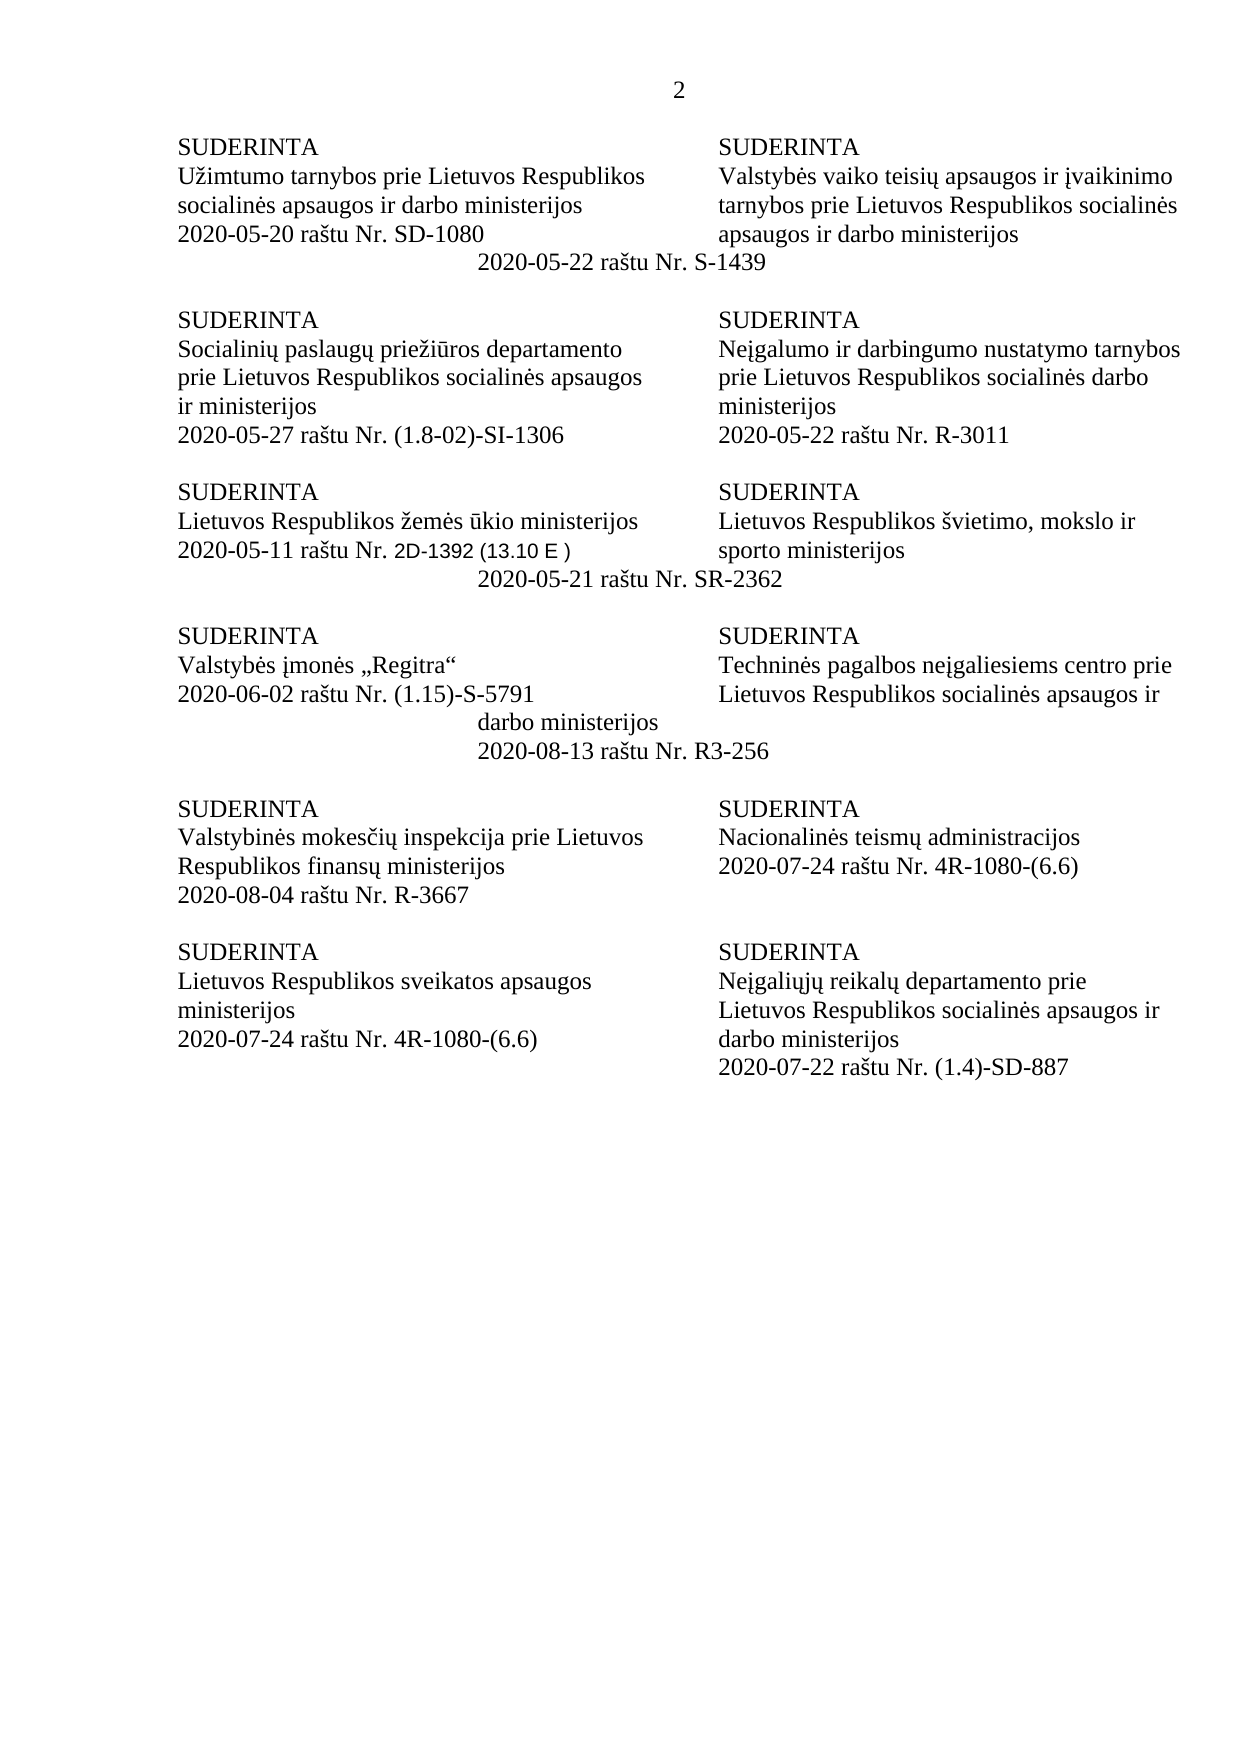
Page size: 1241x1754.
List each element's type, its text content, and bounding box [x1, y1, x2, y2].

text darbo ministerijos [177, 707, 1181, 736]
text 2020-07-22 raštu Nr. (1.4)-SD-887 [583, 1052, 1181, 1081]
text 2020-07-24 raštu Nr. 4R-1080-(6.6) darbo ministerijos [177, 1024, 1181, 1052]
text 2020-08-13 raštu Nr. R3-256 [177, 736, 1181, 765]
text SUDERINTA SUDERINTA [177, 477, 1181, 506]
text 2020-05-22 raštu Nr. S-1439 [177, 247, 1181, 276]
text 2020-05-27 raštu Nr. (1.8-02)-SI-1306 2020-05-22 raštu Nr. R-3011 [177, 420, 1181, 449]
text SUDERINTA SUDERINTA [177, 132, 1181, 161]
text SUDERINTA SUDERINTA [177, 937, 1181, 966]
text Socialinių paslaugų priežiūros departamento Neįgalumo ir darbingumo nustatymo tarnybos prie Lietuvos Respublikos socialinės apsaugos prie Lietuvos Respublikos socialinės darbo [177, 334, 1181, 391]
text ir ministerijos ministerijos [177, 391, 1181, 420]
text 2020-05-11 raštu Nr. 2D-1392 (13.10 E ) sporto ministerijos [177, 535, 1181, 564]
text Užimtumo tarnybos prie Lietuvos Respublikos Valstybės vaiko teisių apsaugos ir įvaikinimo socialinės apsaugos ir darbo ministerijos tarnybos prie Lietuvos Respublikos socialinės [177, 161, 1181, 219]
text SUDERINTA SUDERINTA [177, 621, 1181, 650]
text ministerijos Lietuvos Respublikos socialinės apsaugos ir [177, 995, 1181, 1024]
text 2020-05-21 raštu Nr. SR-2362 [177, 564, 1181, 592]
text Lietuvos Respublikos sveikatos apsaugos Neįgaliųjų reikalų departamento prie [177, 966, 1181, 995]
text 2020-08-04 raštu Nr. R-3667 [177, 880, 1181, 909]
text Valstybinės mokesčių inspekcija prie Lietuvos Nacionalinės teismų administracijos [177, 822, 1181, 851]
text Valstybės įmonės „Regitra“ Techninės pagalbos neįgaliesiems centro prie [177, 650, 1181, 679]
text 2020-05-20 raštu Nr. SD-1080 apsaugos ir darbo ministerijos [177, 219, 1181, 247]
text Respublikos finansų ministerijos 2020-07-24 raštu Nr. 4R-1080-(6.6) [177, 851, 1181, 880]
text Lietuvos Respublikos žemės ūkio ministerijos Lietuvos Respublikos švietimo, mokslo ir [177, 506, 1181, 535]
text 2020-06-02 raštu Nr. (1.15)-S-5791 Lietuvos Respublikos socialinės apsaugos ir [177, 679, 1181, 707]
text SUDERINTA SUDERINTA [177, 794, 1181, 822]
text SUDERINTA SUDERINTA [177, 305, 1181, 334]
